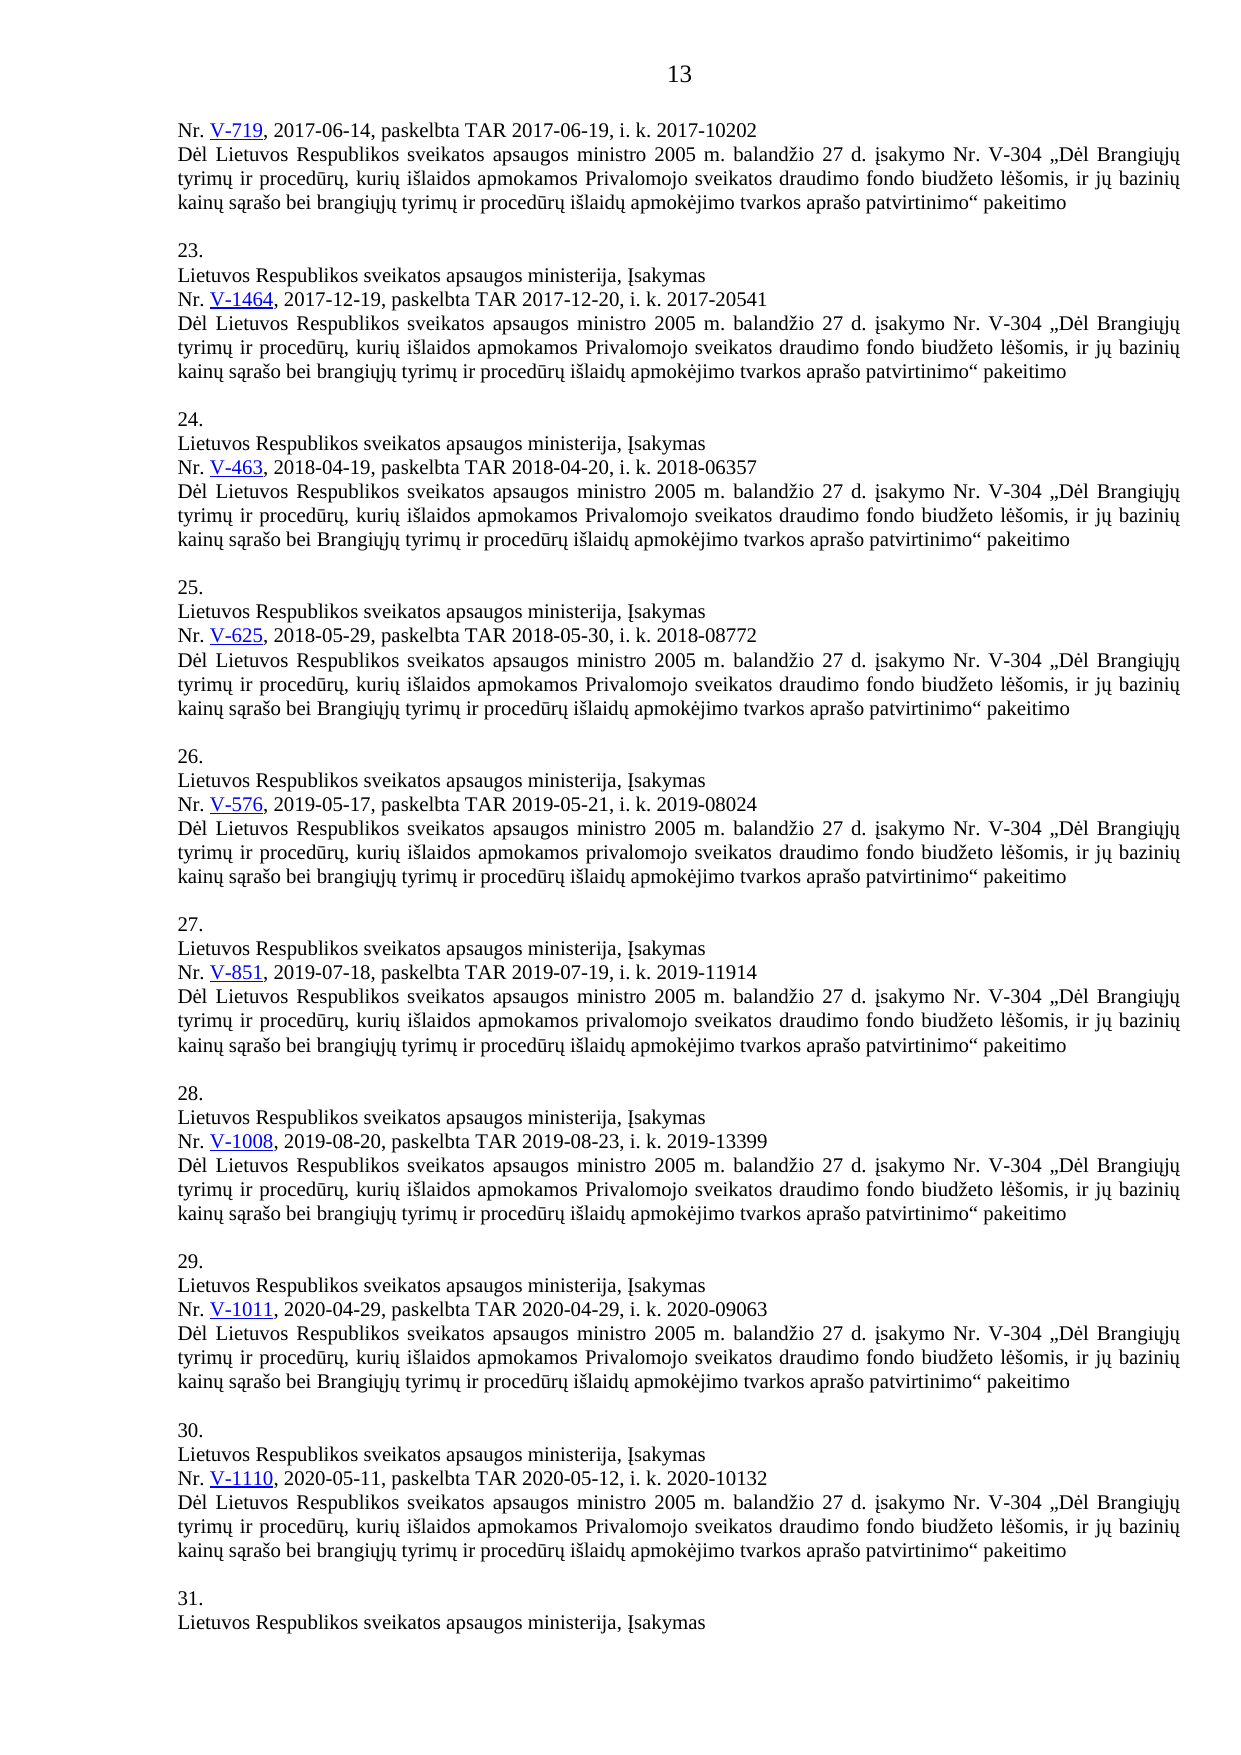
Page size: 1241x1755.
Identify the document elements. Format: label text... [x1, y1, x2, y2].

text 29. [177, 1249, 1181, 1273]
text Nr. V-1008, 2019-08-20, paskelbta TAR 2019-08-23, i. k. 2019-13399 [177, 1129, 1181, 1153]
text Nr. V-1011, 2020-04-29, paskelbta TAR 2020-04-29, i. k. 2020-09063 [177, 1297, 1181, 1321]
text Nr. V-719, 2017-06-14, paskelbta TAR 2017-06-19, i. k. 2017-10202 [177, 118, 1181, 142]
text Nr. V-625, 2018-05-29, paskelbta TAR 2018-05-30, i. k. 2018-08772 [177, 623, 1181, 647]
text Dėl Lietuvos Respublikos sveikatos apsaugos ministro 2005 m. balandžio 27 d. įsakymo Nr. V-304 „Dėl Brangiųjų tyrimų ir procedūrų, kurių išlaidos apmokamos Privalomojo sveikatos draudimo fondo biudžeto lėšomis, ir jų bazinių kainų sąrašo bei brangiųjų tyrimų ir procedūrų išlaidų apmokėjimo tvarkos aprašo patvirtinimo“ pakeitimo [177, 311, 1181, 383]
text Dėl Lietuvos Respublikos sveikatos apsaugos ministro 2005 m. balandžio 27 d. įsakymo Nr. V-304 „Dėl Brangiųjų tyrimų ir procedūrų, kurių išlaidos apmokamos privalomojo sveikatos draudimo fondo biudžeto lėšomis, ir jų bazinių kainų sąrašo bei brangiųjų tyrimų ir procedūrų išlaidų apmokėjimo tvarkos aprašo patvirtinimo“ pakeitimo [177, 984, 1181, 1057]
text 27. [177, 912, 1181, 936]
text 25. [177, 575, 1181, 599]
text Lietuvos Respublikos sveikatos apsaugos ministerija, Įsakymas [177, 262, 1181, 287]
text Lietuvos Respublikos sveikatos apsaugos ministerija, Įsakymas [177, 1105, 1181, 1129]
text Nr. V-1110, 2020-05-11, paskelbta TAR 2020-05-12, i. k. 2020-10132 [177, 1466, 1181, 1490]
text Lietuvos Respublikos sveikatos apsaugos ministerija, Įsakymas [177, 1273, 1181, 1297]
text Lietuvos Respublikos sveikatos apsaugos ministerija, Įsakymas [177, 431, 1181, 455]
text 26. [177, 744, 1181, 768]
text Nr. V-463, 2018-04-19, paskelbta TAR 2018-04-20, i. k. 2018-06357 [177, 455, 1181, 479]
text Nr. V-1464, 2017-12-19, paskelbta TAR 2017-12-20, i. k. 2017-20541 [177, 287, 1181, 311]
text Dėl Lietuvos Respublikos sveikatos apsaugos ministro 2005 m. balandžio 27 d. įsakymo Nr. V-304 „Dėl Brangiųjų tyrimų ir procedūrų, kurių išlaidos apmokamos Privalomojo sveikatos draudimo fondo biudžeto lėšomis, ir jų bazinių kainų sąrašo bei brangiųjų tyrimų ir procedūrų išlaidų apmokėjimo tvarkos aprašo patvirtinimo“ pakeitimo [177, 142, 1181, 214]
text 23. [177, 238, 1181, 262]
text Lietuvos Respublikos sveikatos apsaugos ministerija, Įsakymas [177, 1610, 1181, 1634]
text Nr. V-576, 2019-05-17, paskelbta TAR 2019-05-21, i. k. 2019-08024 [177, 792, 1181, 816]
text Dėl Lietuvos Respublikos sveikatos apsaugos ministro 2005 m. balandžio 27 d. įsakymo Nr. V-304 „Dėl Brangiųjų tyrimų ir procedūrų, kurių išlaidos apmokamos Privalomojo sveikatos draudimo fondo biudžeto lėšomis, ir jų bazinių kainų sąrašo bei Brangiųjų tyrimų ir procedūrų išlaidų apmokėjimo tvarkos aprašo patvirtinimo“ pakeitimo [177, 479, 1181, 551]
text Dėl Lietuvos Respublikos sveikatos apsaugos ministro 2005 m. balandžio 27 d. įsakymo Nr. V-304 „Dėl Brangiųjų tyrimų ir procedūrų, kurių išlaidos apmokamos Privalomojo sveikatos draudimo fondo biudžeto lėšomis, ir jų bazinių kainų sąrašo bei brangiųjų tyrimų ir procedūrų išlaidų apmokėjimo tvarkos aprašo patvirtinimo“ pakeitimo [177, 1490, 1181, 1562]
text Nr. V-851, 2019-07-18, paskelbta TAR 2019-07-19, i. k. 2019-11914 [177, 960, 1181, 984]
text Lietuvos Respublikos sveikatos apsaugos ministerija, Įsakymas [177, 936, 1181, 960]
text 30. [177, 1417, 1181, 1442]
text Lietuvos Respublikos sveikatos apsaugos ministerija, Įsakymas [177, 599, 1181, 623]
text 28. [177, 1081, 1181, 1105]
text Lietuvos Respublikos sveikatos apsaugos ministerija, Įsakymas [177, 1442, 1181, 1466]
text Lietuvos Respublikos sveikatos apsaugos ministerija, Įsakymas [177, 768, 1181, 792]
text Dėl Lietuvos Respublikos sveikatos apsaugos ministro 2005 m. balandžio 27 d. įsakymo Nr. V-304 „Dėl Brangiųjų tyrimų ir procedūrų, kurių išlaidos apmokamos Privalomojo sveikatos draudimo fondo biudžeto lėšomis, ir jų bazinių kainų sąrašo bei Brangiųjų tyrimų ir procedūrų išlaidų apmokėjimo tvarkos aprašo patvirtinimo“ pakeitimo [177, 647, 1181, 720]
text Dėl Lietuvos Respublikos sveikatos apsaugos ministro 2005 m. balandžio 27 d. įsakymo Nr. V-304 „Dėl Brangiųjų tyrimų ir procedūrų, kurių išlaidos apmokamos privalomojo sveikatos draudimo fondo biudžeto lėšomis, ir jų bazinių kainų sąrašo bei brangiųjų tyrimų ir procedūrų išlaidų apmokėjimo tvarkos aprašo patvirtinimo“ pakeitimo [177, 816, 1181, 888]
text 24. [177, 407, 1181, 431]
text Dėl Lietuvos Respublikos sveikatos apsaugos ministro 2005 m. balandžio 27 d. įsakymo Nr. V-304 „Dėl Brangiųjų tyrimų ir procedūrų, kurių išlaidos apmokamos Privalomojo sveikatos draudimo fondo biudžeto lėšomis, ir jų bazinių kainų sąrašo bei brangiųjų tyrimų ir procedūrų išlaidų apmokėjimo tvarkos aprašo patvirtinimo“ pakeitimo [177, 1153, 1181, 1225]
text 31. [177, 1586, 1181, 1610]
text Dėl Lietuvos Respublikos sveikatos apsaugos ministro 2005 m. balandžio 27 d. įsakymo Nr. V-304 „Dėl Brangiųjų tyrimų ir procedūrų, kurių išlaidos apmokamos Privalomojo sveikatos draudimo fondo biudžeto lėšomis, ir jų bazinių kainų sąrašo bei Brangiųjų tyrimų ir procedūrų išlaidų apmokėjimo tvarkos aprašo patvirtinimo“ pakeitimo [177, 1321, 1181, 1393]
